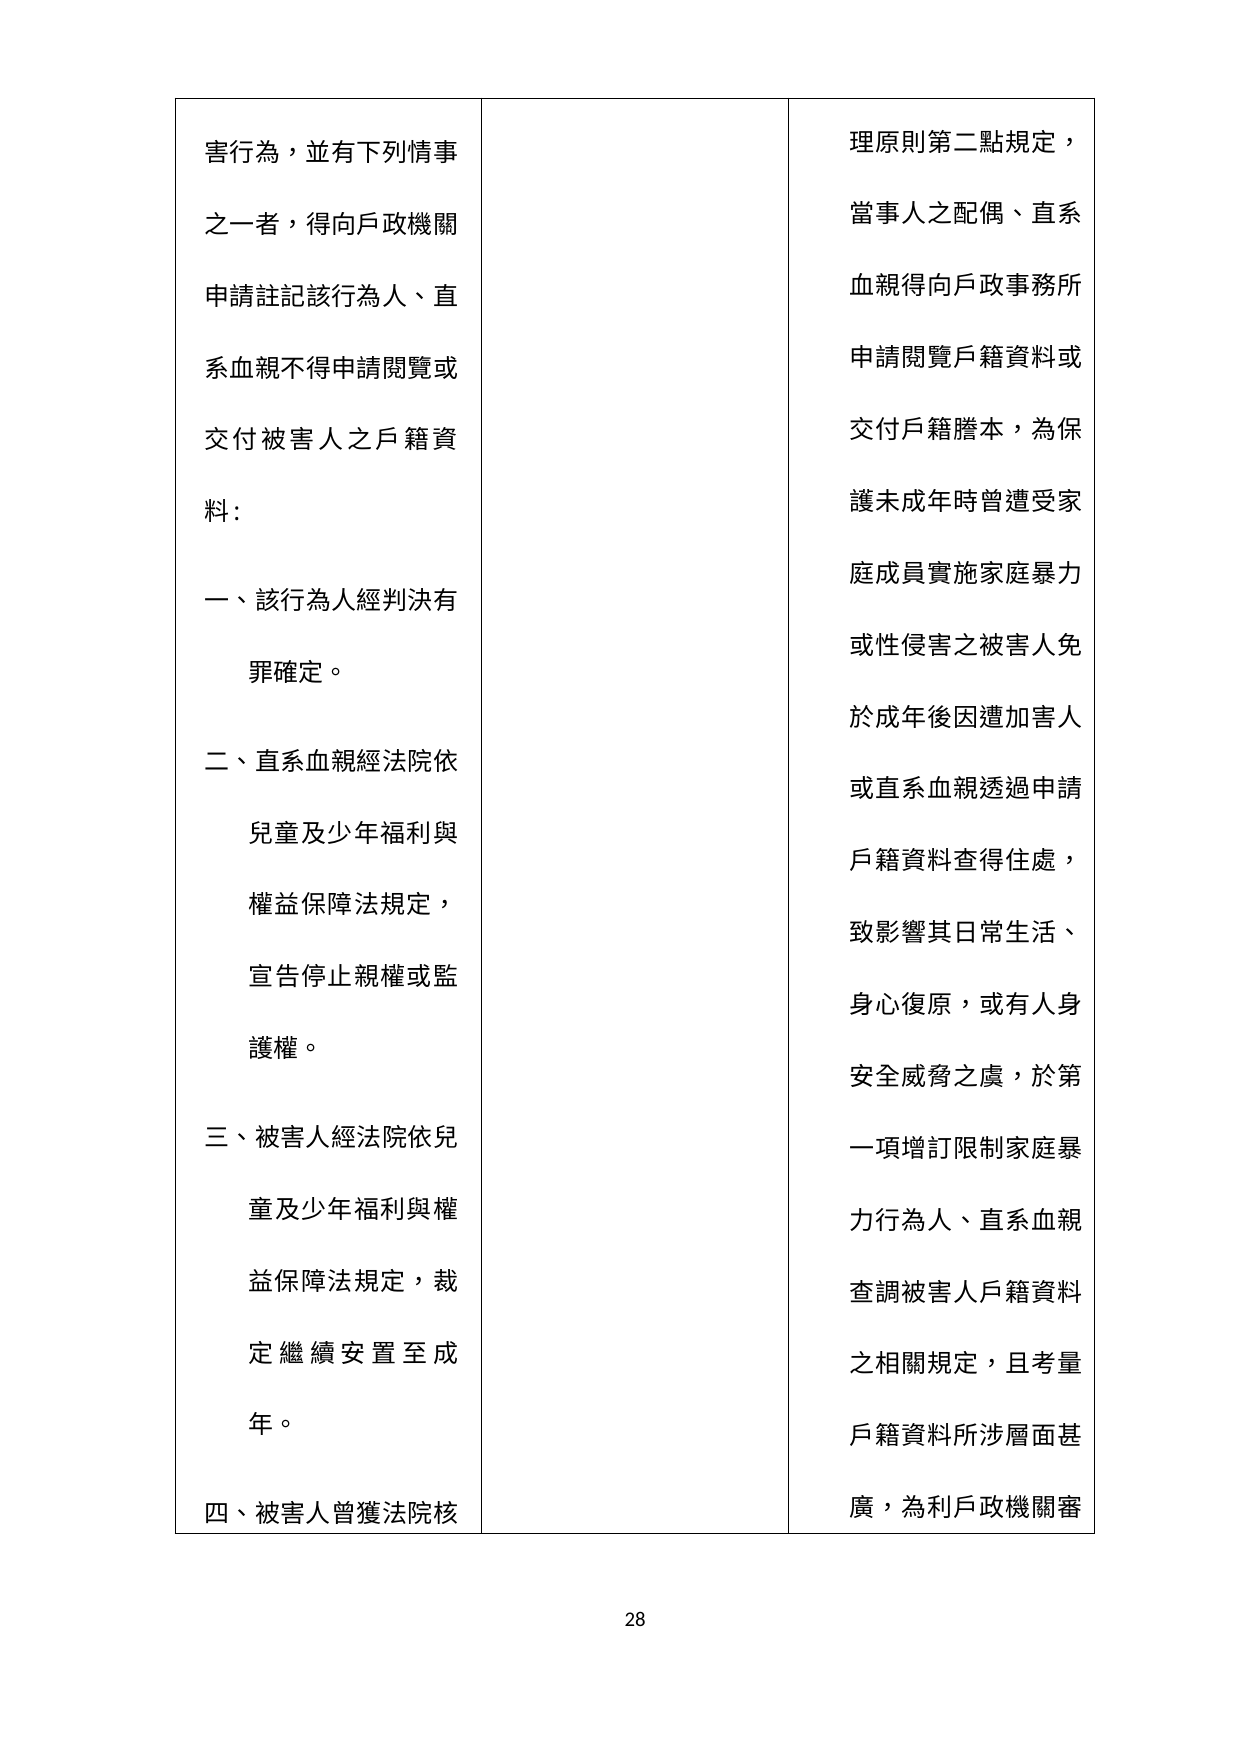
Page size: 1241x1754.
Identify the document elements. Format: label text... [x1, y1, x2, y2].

table_cell 本條新增。 依戶籍法第六十五條、申請戶籍謄本及閱覽戶籍登記資料處理原則第二點規定，當事人之配偶、直系血親得向戶政事務所申請閱覽戶籍資料或交付戶籍謄本，為保護未成年時曾遭受家庭成員實施家庭暴力或性侵害之被害人免於成年後因遭加害人或直系血親透過申請戶籍資料查得住處，致影響其日常生活、身心復原，或有人身安全威脅之虞，於第一項增訂限制家庭暴力行為人、直系血親查調被害人戶籍資料之相關規定，且考量戶籍資料所涉層面甚廣，為利戶政機關審酌，爰於第一項第一款至第五款定明該行為人所實施之家庭暴力或性侵害行為，經法院判決有罪或裁定對被害人已有嚴重傷害者，被害人成年後得向戶政機關申請註記限制查閱戶籍資料。另為考量實務上遇有被害人於未成年遭受家庭暴力事件時，因當時身心狀況尚不適合進入司法程序，或甚有為家人隱忍，致當時未即時取得法院之判決或裁定者，爰於第六款定明其他經主管機關評估之規定。 實務上發現未成年時曾遭受家庭成員施暴或性侵害之創傷經驗，恐會影響其成年後身心健康及日常生活。查目前政府於強化社會安全網第二期計畫已著手布建社區心理衛生中心，提升心理衛生服務可近性，為提供是類有童年逆境經驗且有心理健康服務需求者相關協助資源，爰於第二項增訂直轄市、縣(市)政府應提供未成年時曾遭受家庭成員施暴或性侵害且有心理健康服務需求之被害人身心治療、諮商、社會與心理評估及處置，俾協助被害人身心復原。 [789, 99, 1094, 1533]
table_cell [482, 99, 788, 1533]
table_cell 害行為，並有下列情事之一者，得向戶政機關申請註記該行為人、直系血親不得申請閱覽或交付被害人之戶籍資料: 一、該行為人經判決有罪確定。 二、直系血親經法院依兒童及少年福利與權益保障法規定，宣告停止親權或監護權。 三、被害人經法院依兒童及少年福利與權益保障法規定，裁定繼續安置至成年。 四、被害人曾獲法院核 [176, 99, 481, 1533]
